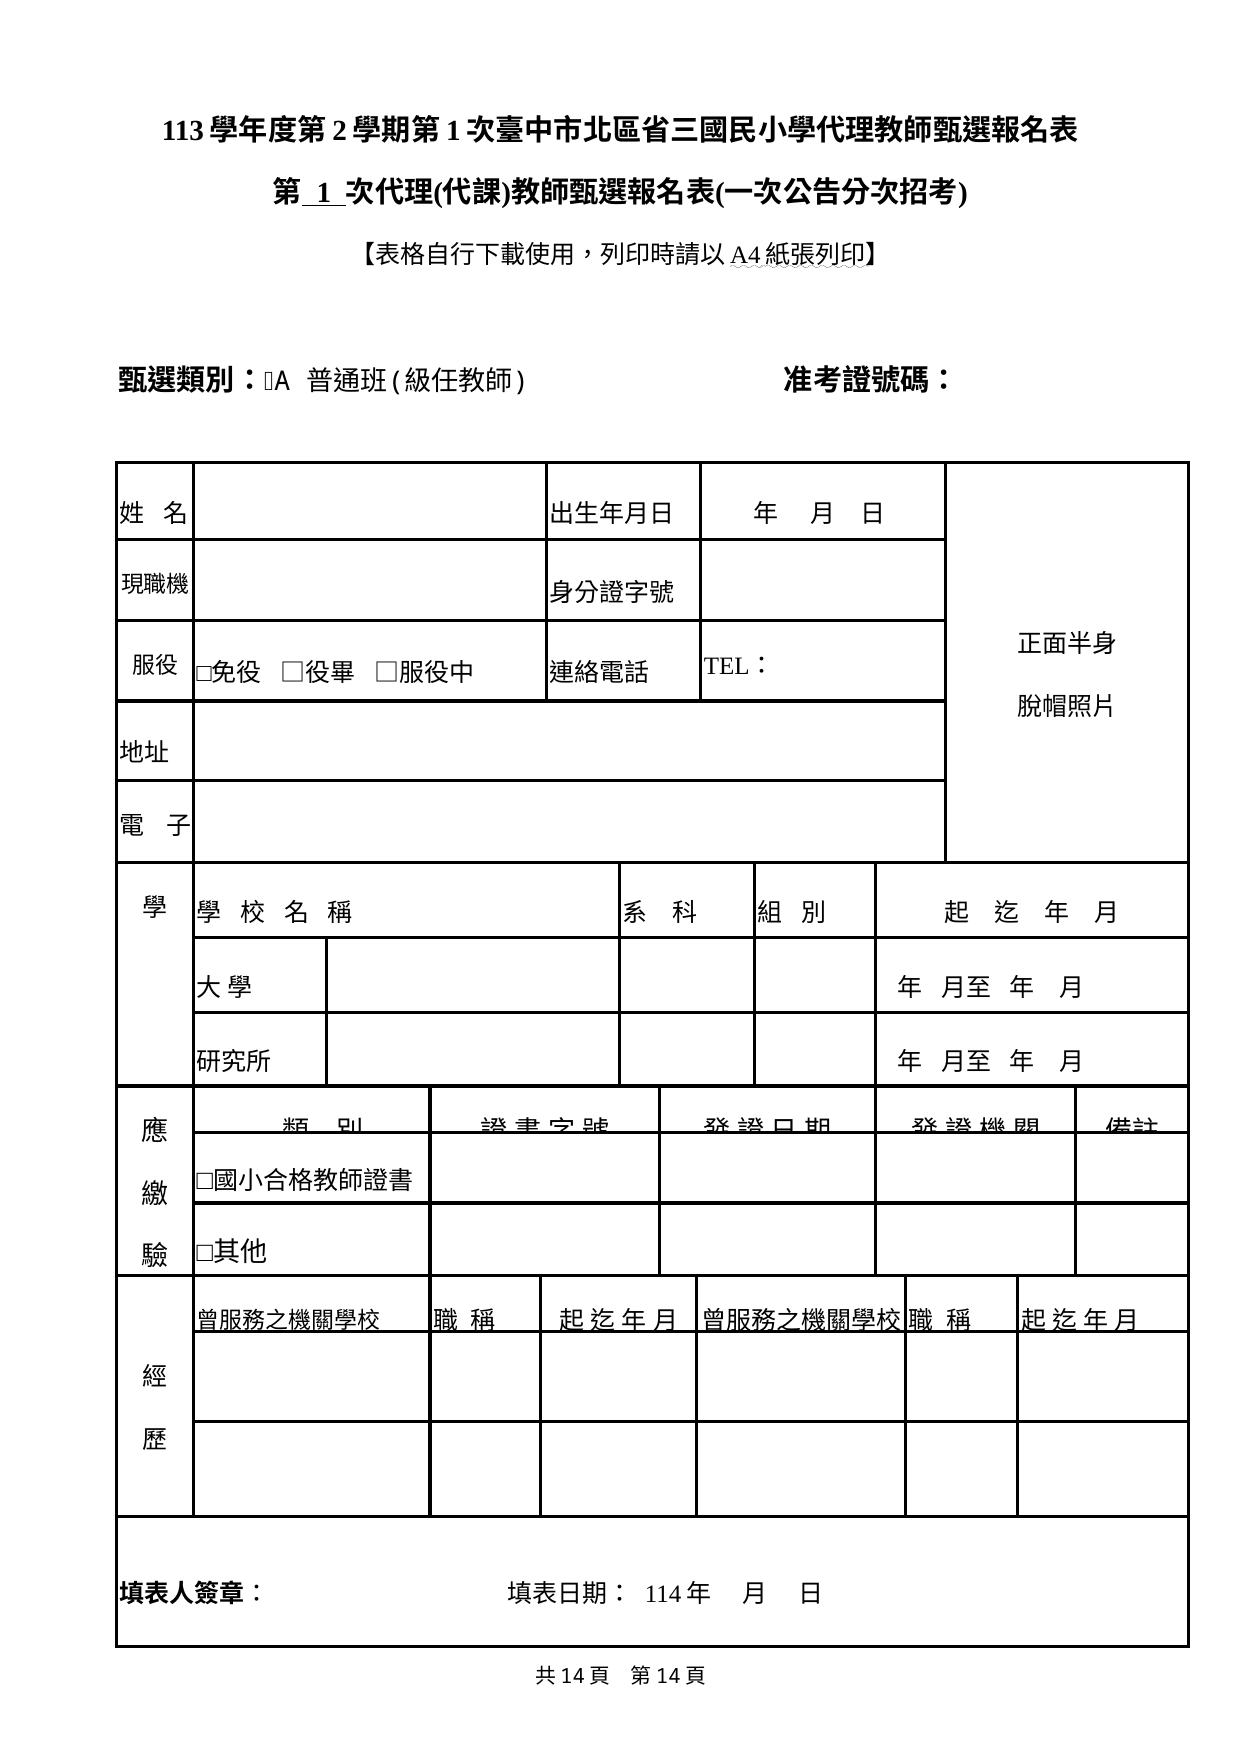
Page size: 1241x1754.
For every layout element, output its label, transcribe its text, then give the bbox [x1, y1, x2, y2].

table_cell TEL： 手機： [702, 622, 944, 699]
text 【表格自行下載使用，列印時請以A4紙張列印】 [118, 211, 1122, 273]
table_cell [756, 939, 874, 1011]
table_cell 發 證 日 期 [661, 1088, 874, 1131]
table_cell 年 月至 年 月 [877, 939, 1187, 1011]
table_cell [195, 1333, 428, 1420]
table_header 姓 名 [118, 464, 192, 538]
table_cell 身分證字號 [548, 541, 699, 618]
table_cell 系 科 [621, 864, 753, 936]
table_cell □國小合格教師證書 [195, 1134, 428, 1201]
text 第 1 次代理(代課)教師甄選報名表(一次公告分次招考) [118, 148, 1122, 211]
table_cell [195, 1423, 428, 1515]
table_cell 學 歷 [118, 864, 192, 1084]
table_cell 年 月至 年 月 [877, 1014, 1187, 1084]
table_cell [907, 1333, 1016, 1420]
table_cell [621, 939, 753, 1011]
table_cell 證 書 字 號 [432, 1088, 658, 1131]
table_cell □免役 □役畢 □服役中 [195, 622, 545, 699]
table_cell [432, 1423, 539, 1515]
table_cell [542, 1333, 695, 1420]
table_cell [432, 1134, 658, 1201]
table_cell [907, 1423, 1016, 1515]
table_cell □其他 [195, 1205, 428, 1273]
table_cell [698, 1423, 904, 1515]
table_header [195, 464, 545, 538]
table_cell [195, 703, 944, 779]
table_cell 發 證 機 關 [877, 1088, 1074, 1131]
table_cell [661, 1205, 874, 1273]
table_cell 應 繳 驗 證 件 [118, 1088, 192, 1273]
table_cell 起 迄 年 月 [1019, 1277, 1187, 1330]
table_cell 曾服務之機關學校 [195, 1277, 428, 1330]
table_cell 填表人簽章： 填表日期： 114年 月 日 [118, 1518, 1187, 1645]
table_cell [661, 1134, 874, 1201]
table_cell 學 校 名 稱 [195, 864, 618, 936]
table_cell 組 別 [756, 864, 874, 936]
text 甄選類別：A 普通班(級任教師) 准考證號碼： [118, 336, 1122, 398]
table_cell 連絡電話 [548, 622, 699, 699]
table_cell [1077, 1134, 1187, 1201]
table_cell [1077, 1205, 1187, 1273]
text 113學年度第2學期第1次臺中市北區省三國民小學代理教師甄選報名表 [118, 86, 1122, 148]
table_cell 電子郵件 [118, 782, 192, 861]
table_cell 曾服務之機關學校 [698, 1277, 904, 1330]
table_cell [1019, 1423, 1187, 1515]
table_cell 服役 情形 [118, 622, 192, 699]
table_cell [432, 1205, 658, 1273]
table_cell [756, 1014, 874, 1084]
table_cell 經 歷 [118, 1277, 192, 1515]
table_cell [195, 782, 944, 861]
table_cell [877, 1205, 1074, 1273]
table_cell [698, 1333, 904, 1420]
table_cell [542, 1423, 695, 1515]
table_cell 類 別 [195, 1088, 428, 1131]
table_cell [1019, 1333, 1187, 1420]
table_header 出生年月日 [548, 464, 699, 538]
table_cell 大 學 [195, 939, 325, 1011]
table_cell [195, 541, 545, 618]
table_cell 地址 [118, 703, 192, 779]
table_cell 起 迄 年 月 [877, 864, 1187, 936]
table_header 正面半身 脫帽照片 [947, 464, 1187, 861]
table_cell 職 稱 [432, 1277, 539, 1330]
table_cell [702, 541, 944, 618]
table_cell 備註 [1077, 1088, 1187, 1131]
table_cell 現職機關學校 [118, 541, 192, 618]
table_cell [328, 939, 618, 1011]
table_cell [877, 1134, 1074, 1201]
table_cell 職 稱 [907, 1277, 1016, 1330]
table_cell [432, 1333, 539, 1420]
table_header 年 月 日 [702, 464, 944, 538]
table_cell [621, 1014, 753, 1084]
table_cell [328, 1014, 618, 1084]
table_cell 研究所 [195, 1014, 325, 1084]
table_cell 起 迄 年 月 [542, 1277, 695, 1330]
